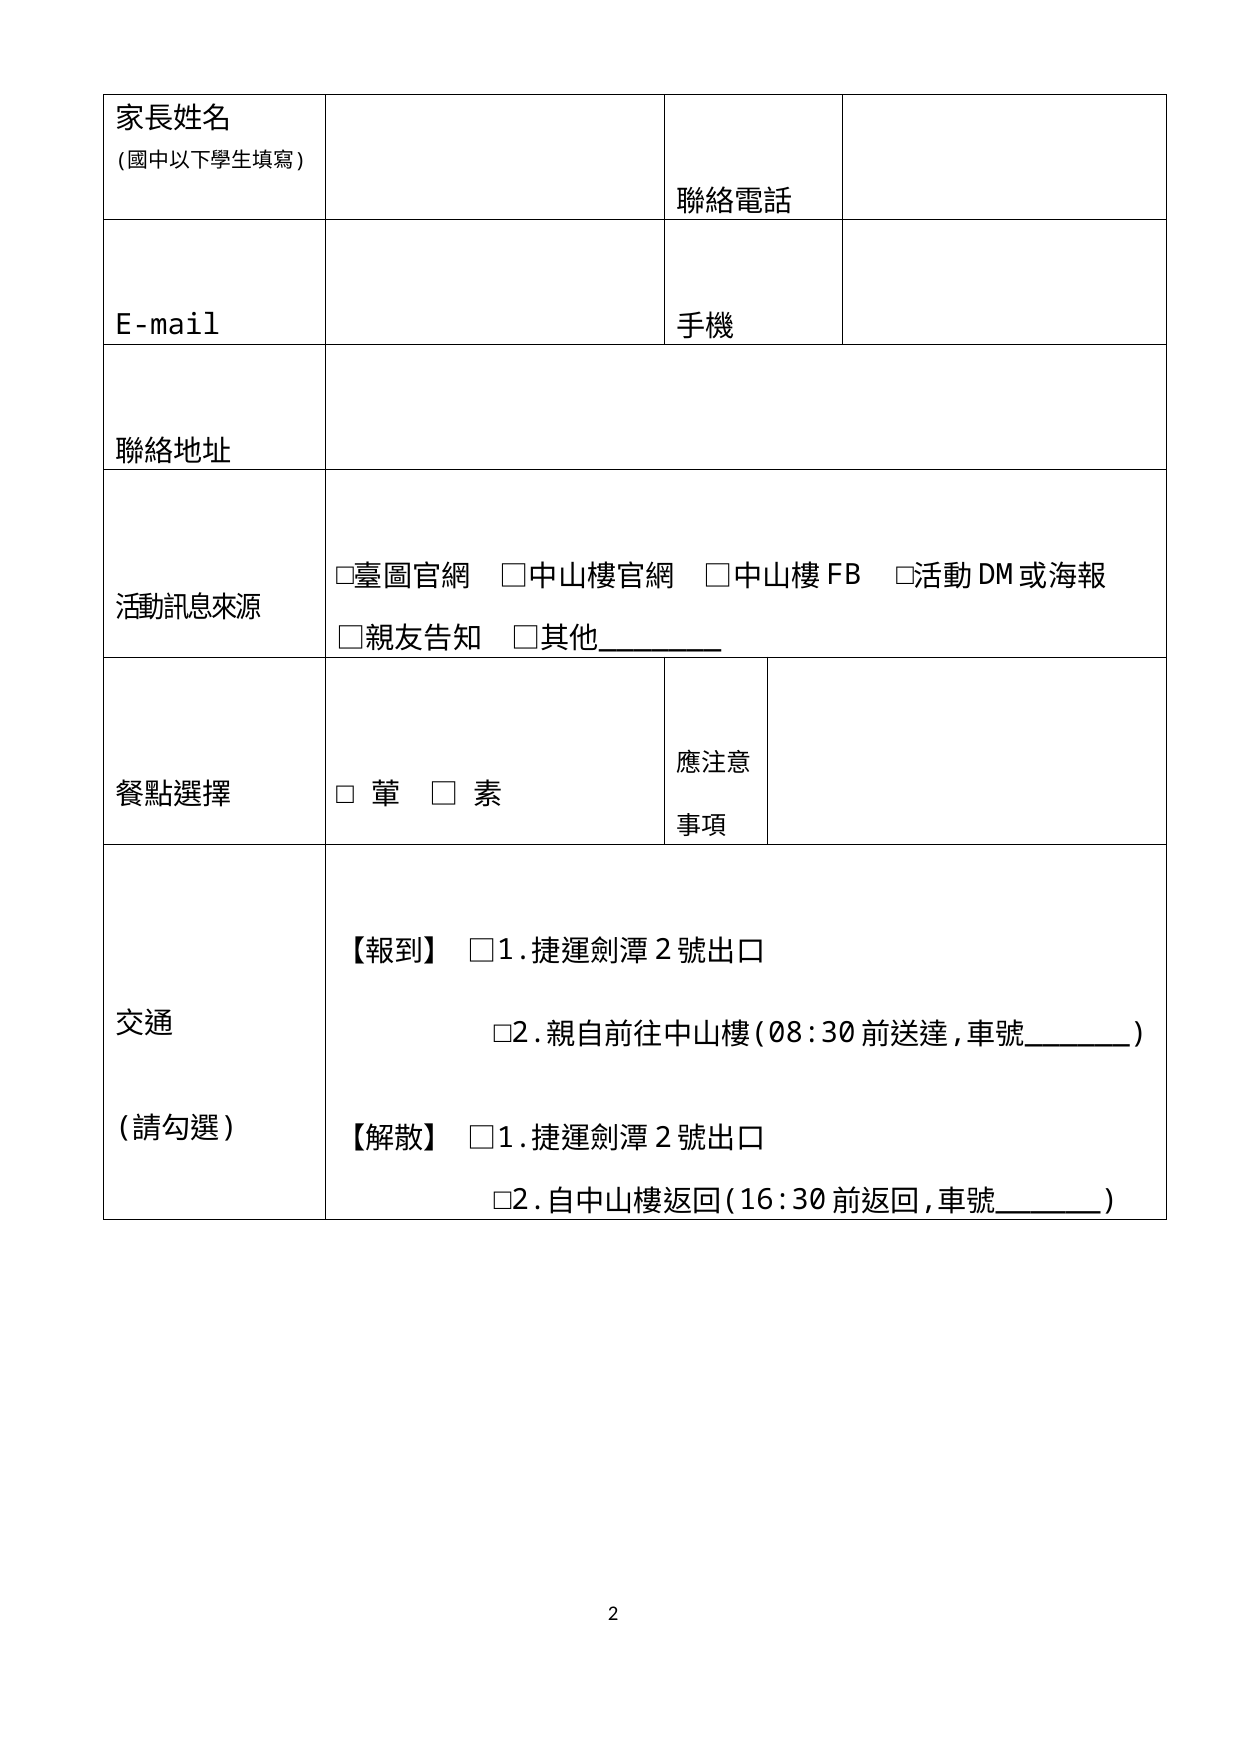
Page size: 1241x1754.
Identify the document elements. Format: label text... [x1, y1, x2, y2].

table_cell 餐點選擇 [104, 658, 325, 844]
table_cell [843, 95, 1166, 219]
table_cell 【報到】 □1.捷運劍潭2號出口 □2.親自前往中山樓(08:30前送達,車號______) 【解散】 □1.捷運劍潭2號出口 □2.自中山樓返回(16:30前返回,車號______) [326, 845, 1166, 1219]
table_cell 手機 [665, 220, 842, 344]
table_cell 活動訊息來源 [104, 470, 325, 657]
table_cell 交通 (請勾選) [104, 845, 325, 1219]
table_cell 聯絡地址 [104, 345, 325, 469]
table_cell 應注意事項 [665, 658, 767, 844]
table_cell 聯絡電話 [665, 95, 842, 219]
table_cell [326, 220, 664, 344]
table_cell 家長姓名 (國中以下學生填寫) [104, 95, 325, 219]
table_cell E-mail [104, 220, 325, 344]
table_cell [326, 345, 1166, 469]
table_cell □臺圖官網 □中山樓官網 □中山樓FB □活動DM或海報 □親友告知 □其他_______ [326, 470, 1166, 657]
table_cell [326, 95, 664, 219]
table_cell □ 葷 □ 素 [326, 658, 664, 844]
table_cell [768, 658, 1166, 844]
table_cell [843, 220, 1166, 344]
